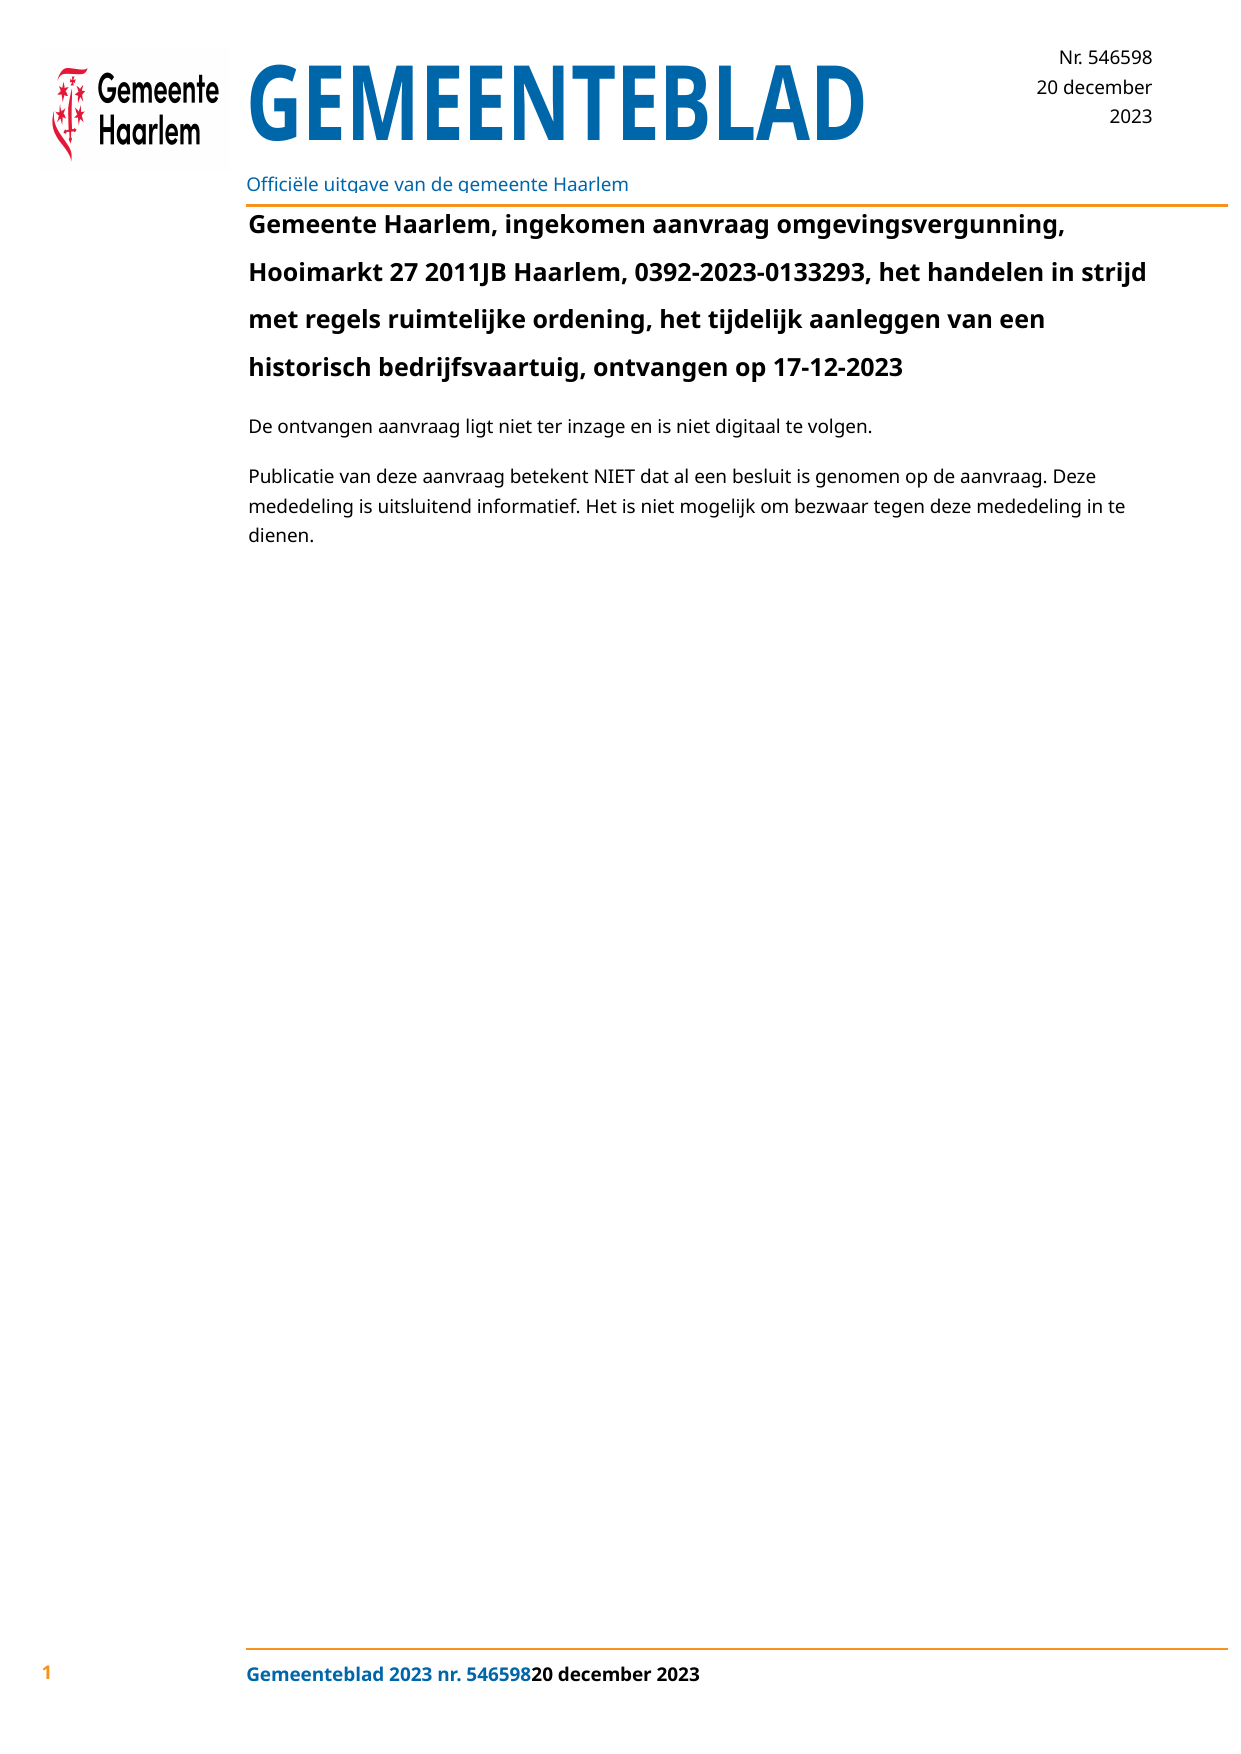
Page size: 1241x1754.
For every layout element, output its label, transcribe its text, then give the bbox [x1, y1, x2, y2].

text De ontvangen aanvraag ligt niet ter inzage en is niet digitaal te volgen. [248, 413, 1152, 439]
text Gemeente Haarlem, ingekomen aanvraag omgevingsvergunning, Hooimarkt 27 2011JB Haarlem, 0392-2023-0133293, het handelen in strijd met regels ruimtelijke ordening, het tijdelijk aanleggen van een historisch bedrijfsvaartuig, ontvangen op 17-12-2023 [248, 207, 1152, 384]
text Publicatie van deze aanvraag betekent NIET dat al een besluit is genomen op de aanvraag. Deze mededeling is uitsluitend informatief. Het is niet mogelijk om bezwaar tegen deze mededeling in te dienen. [248, 463, 1152, 548]
picture [41, 47, 231, 172]
